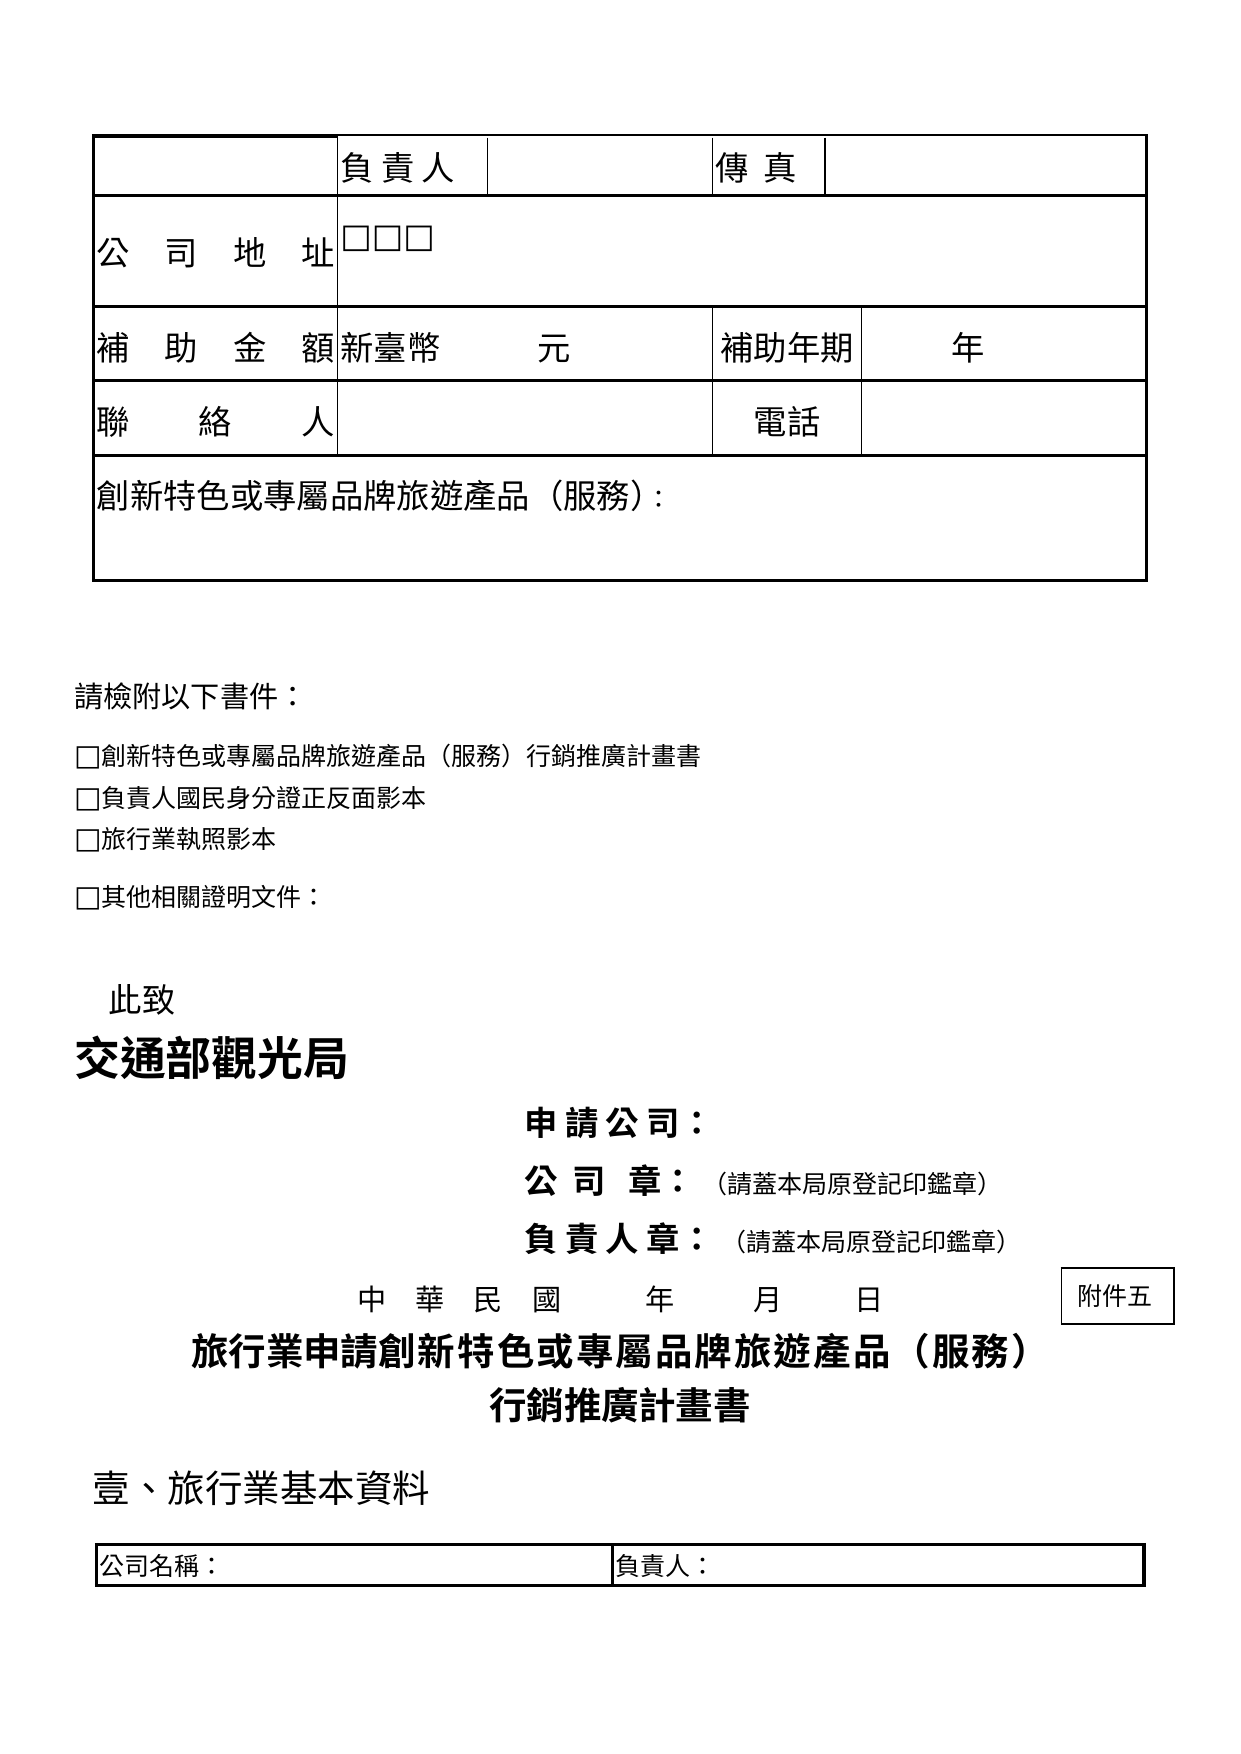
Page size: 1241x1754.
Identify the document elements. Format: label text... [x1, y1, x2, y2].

text 行銷推廣計畫書 [74, 1376, 1166, 1430]
table_cell [862, 382, 1145, 454]
text 壹、旅行業基本資料 [73, 1449, 1166, 1524]
text 中 華 民 國 年 月 日 [74, 1263, 1166, 1322]
table_cell 補助金額 [95, 308, 337, 379]
table_cell 負 責 人 [338, 136, 487, 194]
table_cell □□□ [338, 197, 1145, 305]
table_cell [487, 136, 712, 194]
text □創新特色或專屬品牌旅遊產品（服務）行銷推廣計畫書 [74, 732, 1166, 774]
table_cell [338, 382, 712, 454]
text 交通部觀光局 [74, 1022, 1166, 1088]
subtitle □其他相關證明文件： [74, 857, 1166, 932]
table_cell 電話 [713, 382, 861, 454]
table_header 負責人： [614, 1546, 1142, 1583]
table_header 公司名稱： [98, 1546, 611, 1583]
table_cell 傳 真 [712, 136, 825, 194]
table_cell 新臺幣 元 [338, 308, 712, 379]
text 旅行業申請創新特色或專屬品牌旅遊產品（服務） [74, 1322, 1166, 1376]
table_header [95, 138, 337, 194]
text 負 責 人 章： （請蓋本局原登記印鑑章） [524, 1205, 1166, 1263]
text □旅行業執照影本 [74, 816, 1166, 857]
text □負責人國民身分證正反面影本 [74, 774, 1166, 816]
text 公 司 章： （請蓋本局原登記印鑑章） [524, 1147, 1166, 1205]
text [1062, 1269, 1173, 1323]
text 請檢附以下書件： [74, 657, 1166, 732]
text 附件五 [1077, 1276, 1158, 1312]
text 此致 [74, 974, 1166, 1022]
table_cell 創新特色或專屬品牌旅遊產品（服務）： [95, 457, 1145, 579]
text 申 請 公 司： [524, 1088, 1166, 1147]
table_cell 聯絡人 [95, 382, 337, 454]
table_cell 公司地址 [95, 197, 337, 305]
table_cell [825, 136, 1145, 194]
table_cell 年 [862, 308, 1145, 379]
table_cell 補助年期 [713, 308, 861, 379]
